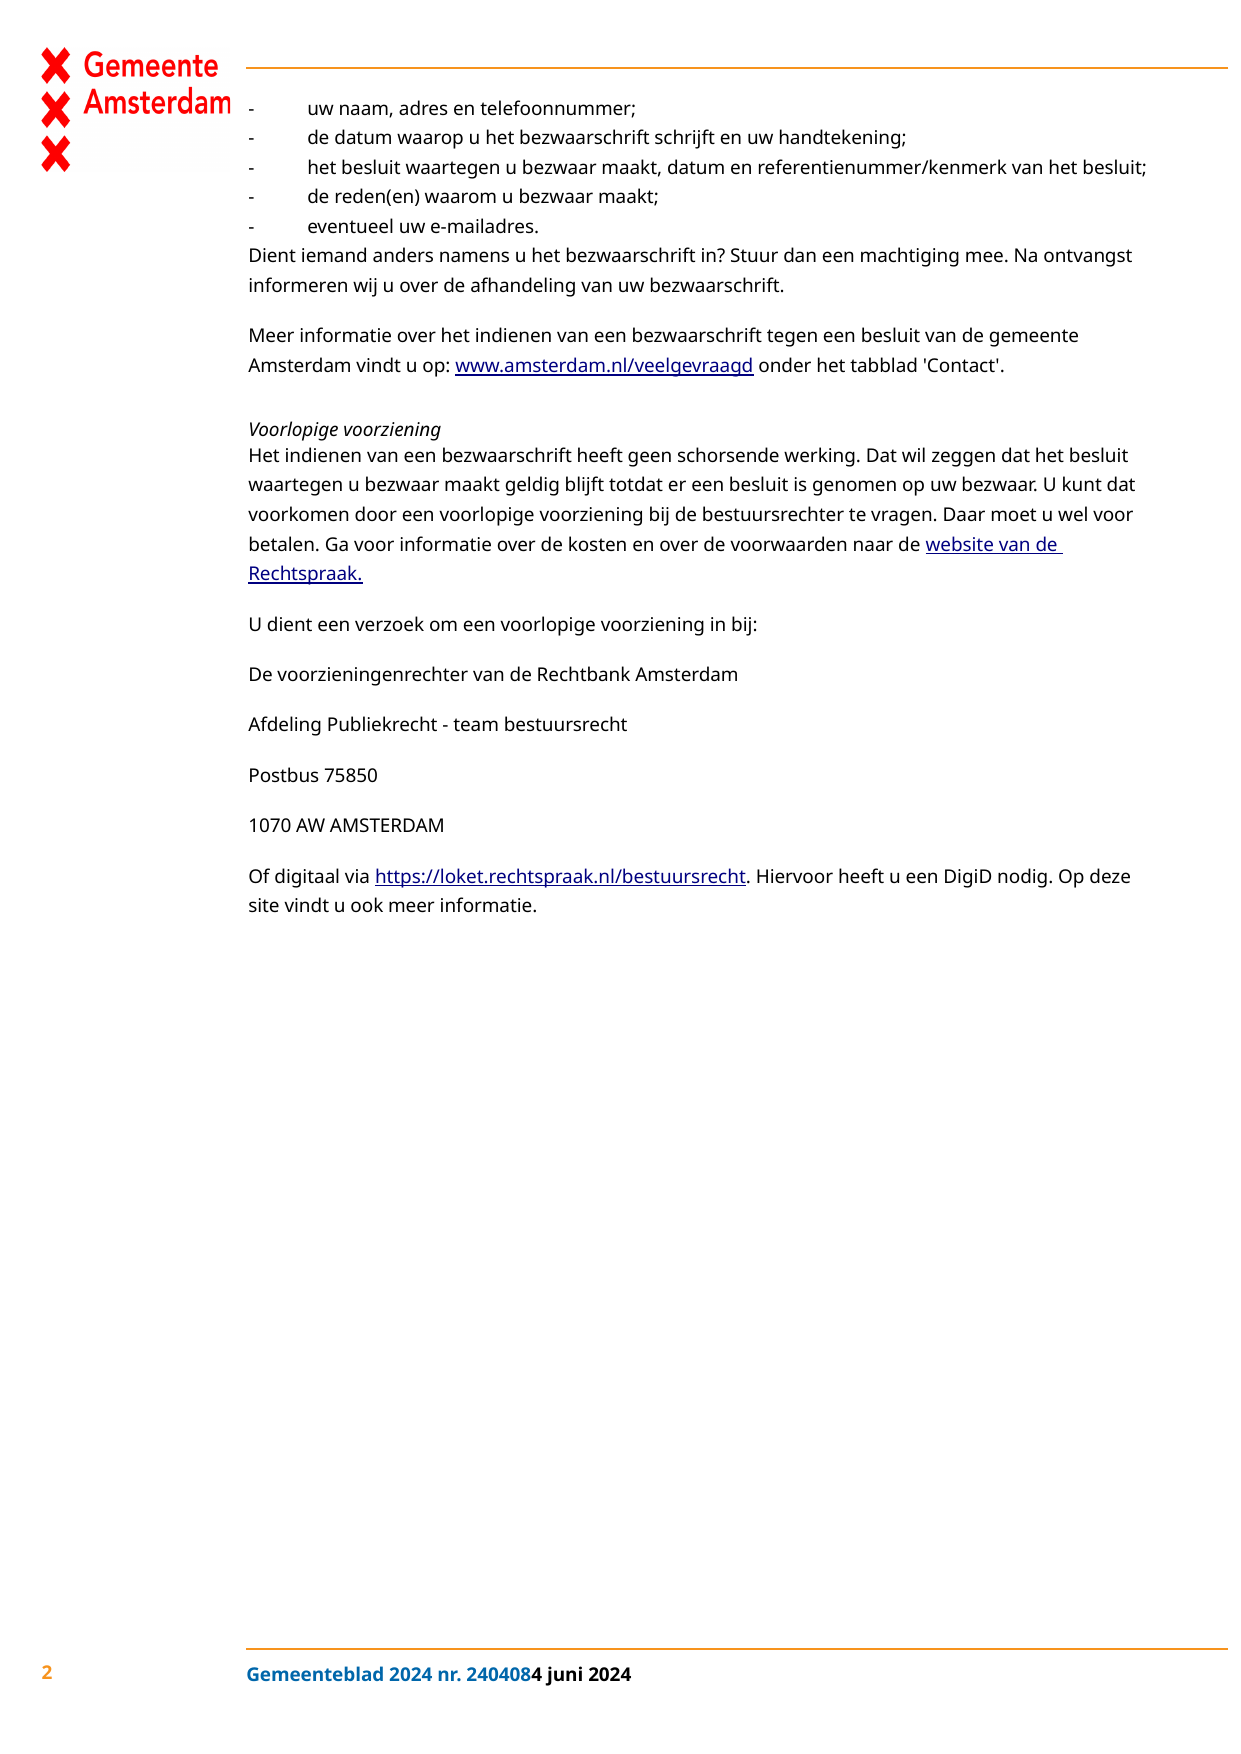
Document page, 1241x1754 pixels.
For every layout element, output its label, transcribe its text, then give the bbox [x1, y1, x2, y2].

list de datum waarop u het bezwaarschrift schrijft en uw handtekening; [248, 124, 1152, 150]
text 1070 AW AMSTERDAM [248, 812, 1152, 838]
text Afdeling Publiekrecht - team bestuursrecht [248, 712, 1152, 737]
list de reden(en) waarom u bezwaar maakt; [248, 183, 1152, 209]
text Dient iemand anders namens u het bezwaarschrift in? Stuur dan een machtiging mee. Na ontvangst informeren wij u over de afhandeling van uw bezwaarschrift. [248, 243, 1152, 298]
text Voorlopige voorziening [248, 416, 1152, 442]
list eventueel uw e-mailadres. [248, 213, 1152, 239]
text Het indienen van een bezwaarschrift heeft geen schorsende werking. Dat wil zeggen dat het besluit waartegen u bezwaar maakt geldig blijft totdat er een besluit is genomen op uw bezwaar. U kunt dat voorkomen door een voorlopige voorziening bij de bestuursrechter te vragen. Daar moet u wel voor betalen. Ga voor informatie over de kosten en over de voorwaarden naar de website van de Rechtspraak. [248, 442, 1152, 586]
text Of digitaal via https://loket.rechtspraak.nl/bestuursrecht. Hiervoor heeft u een DigiD nodig. Op deze site vindt u ook meer informatie. [248, 863, 1152, 918]
text De voorzieningenrechter van de Rechtbank Amsterdam [248, 661, 1152, 687]
picture [41, 47, 231, 172]
text Meer informatie over het indienen van een bezwaarschrift tegen een besluit van de gemeente Amsterdam vindt u op: www.amsterdam.nl/veelgevraagd onder het tabblad 'Contact'. [248, 323, 1152, 378]
list het besluit waartegen u bezwaar maakt, datum en referentienummer/kenmerk van het besluit; [248, 154, 1152, 180]
text U dient een verzoek om een voorlopige voorziening in bij: [248, 611, 1152, 636]
text Postbus 75850 [248, 762, 1152, 788]
list uw naam, adres en telefoonnummer; [248, 95, 1152, 121]
